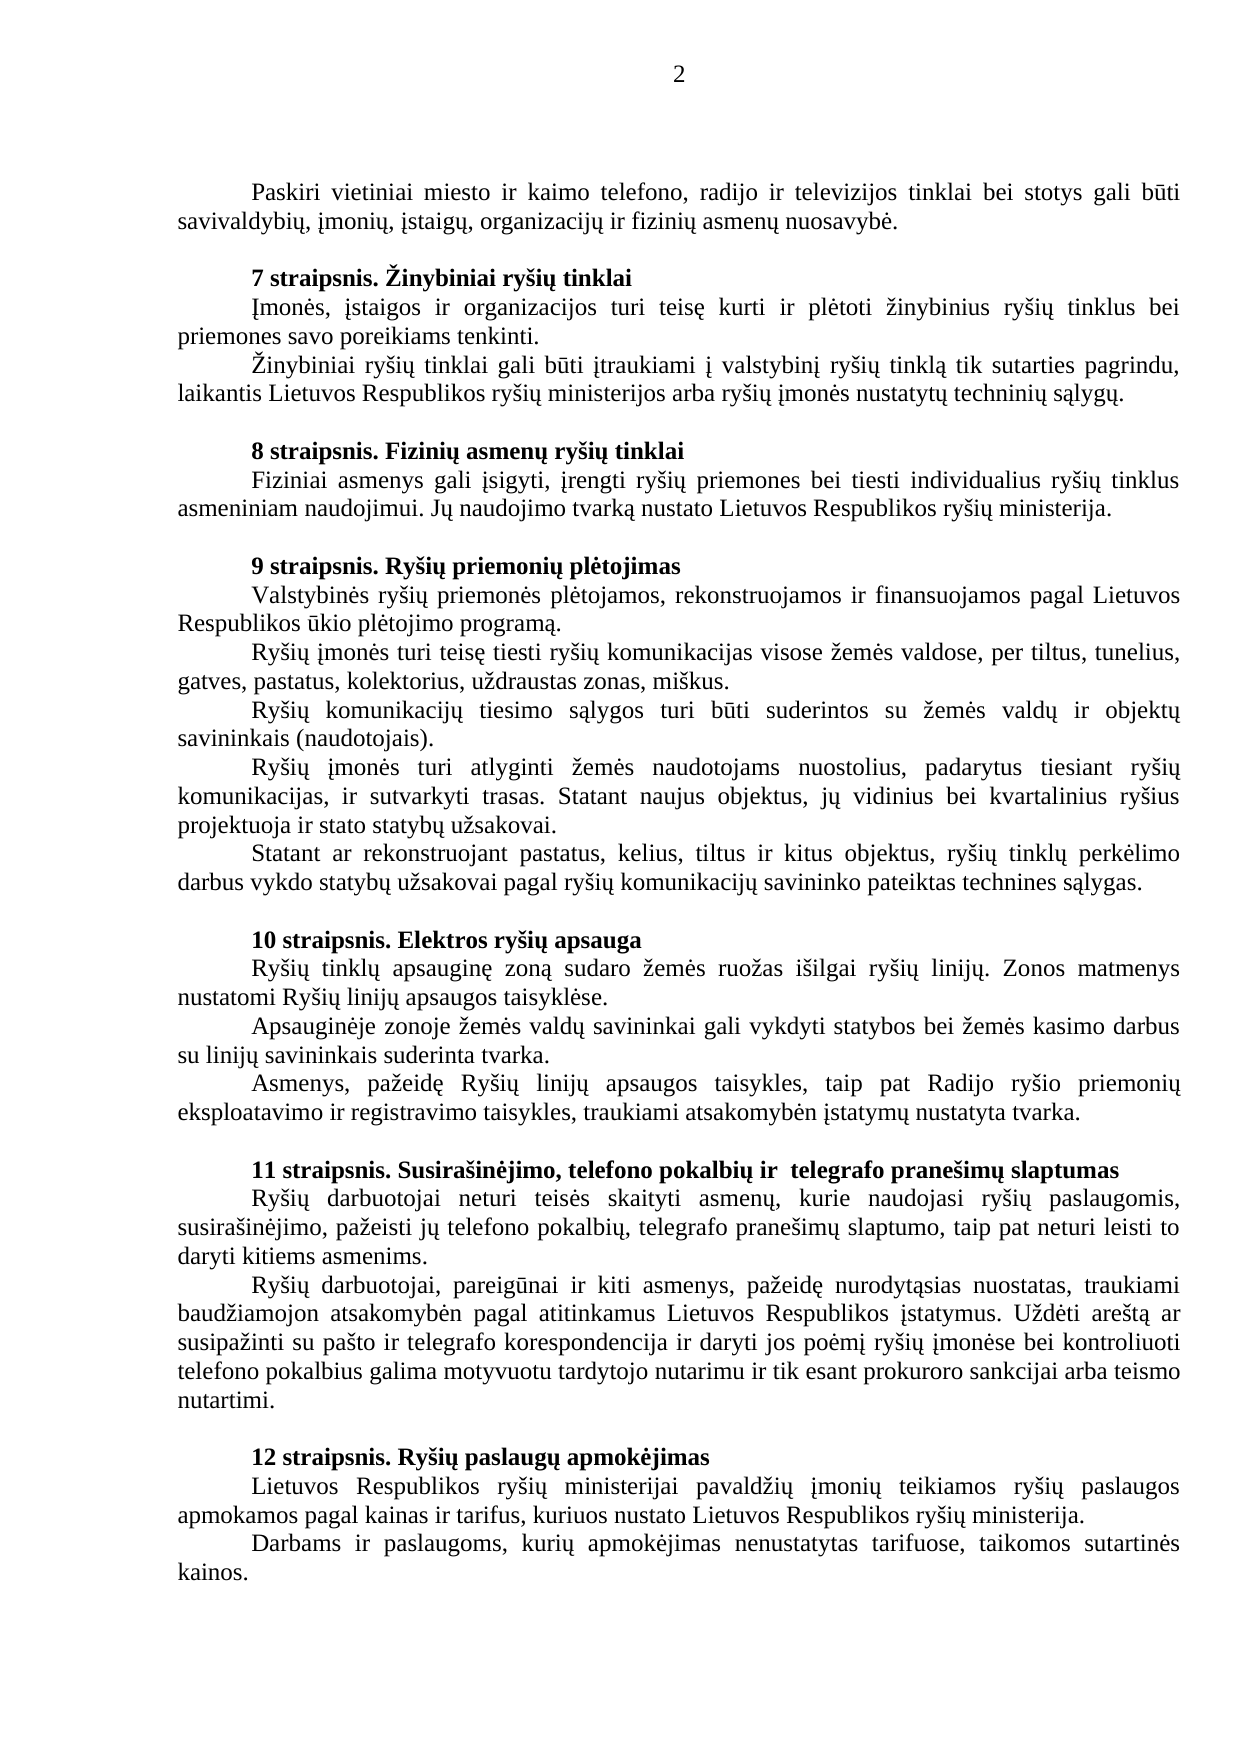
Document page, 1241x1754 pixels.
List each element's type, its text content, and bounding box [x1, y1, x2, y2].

text Fiziniai asmenys gali įsigyti, įrengti ryšių priemones bei tiesti individualius ryšių tinklus asmeniniam naudojimui. Jų naudojimo tvarką nustato Lietuvos Respublikos ryšių ministerija. [177, 465, 1181, 522]
text Apsauginėje zonoje žemės valdų savininkai gali vykdyti statybos bei žemės kasimo darbus su linijų savininkais suderinta tvarka. [177, 1011, 1181, 1068]
text Ryšių įmonės turi teisę tiesti ryšių komunikacijas visose žemės valdose, per tiltus, tunelius, gatves, pastatus, kolektorius, uždraustas zonas, miškus. [177, 637, 1181, 695]
text 10 straipsnis. Elektros ryšių apsauga [177, 925, 1181, 953]
text Ryšių tinklų apsauginę zoną sudaro žemės ruožas išilgai ryšių linijų. Zonos matmenys nustatomi Ryšių linijų apsaugos taisyklėse. [177, 953, 1181, 1011]
text 8 straipsnis. Fizinių asmenų ryšių tinklai [177, 436, 1181, 465]
text Žinybiniai ryšių tinklai gali būti įtraukiami į valstybinį ryšių tinklą tik sutarties pagrindu, laikantis Lietuvos Respublikos ryšių ministerijos arba ryšių įmonės nustatytų techninių sąlygų. [177, 350, 1181, 407]
text Įmonės, įstaigos ir organizacijos turi teisę kurti ir plėtoti žinybinius ryšių tinklus bei priemones savo poreikiams tenkinti. [177, 292, 1181, 350]
text Ryšių įmonės turi atlyginti žemės naudotojams nuostolius, padarytus tiesiant ryšių komunikacijas, ir sutvarkyti trasas. Statant naujus objektus, jų vidinius bei kvartalinius ryšius projektuoja ir stato statybų užsakovai. [177, 752, 1181, 838]
text Ryšių komunikacijų tiesimo sąlygos turi būti suderintos su žemės valdų ir objektų savininkais (naudotojais). [177, 695, 1181, 752]
text 9 straipsnis. Ryšių priemonių plėtojimas [177, 551, 1181, 580]
text Darbams ir paslaugoms, kurių apmokėjimas nenustatytas tarifuose, taikomos sutartinės kainos. [177, 1528, 1181, 1586]
text 7 straipsnis. Žinybiniai ryšių tinklai [177, 263, 1181, 292]
text Ryšių darbuotojai neturi teisės skaityti asmenų, kurie naudojasi ryšių paslaugomis, susirašinėjimo, pažeisti jų telefono pokalbių, telegrafo pranešimų slaptumo, taip pat neturi leisti to daryti kitiems asmenims. [177, 1183, 1181, 1270]
text Paskiri vietiniai miesto ir kaimo telefono, radijo ir televizijos tinklai bei stotys gali būti savivaldybių, įmonių, įstaigų, organizacijų ir fizinių asmenų nuosavybė. [177, 177, 1181, 235]
text Ryšių darbuotojai, pareigūnai ir kiti asmenys, pažeidę nurodytąsias nuostatas, traukiami baudžiamojon atsakomybėn pagal atitinkamus Lietuvos Respublikos įstatymus. Uždėti areštą ar susipažinti su pašto ir telegrafo korespondencija ir daryti jos poėmį ryšių įmonėse bei kontroliuoti telefono pokalbius galima motyvuotu tardytojo nutarimu ir tik esant prokuroro sankcijai arba teismo nutartimi. [177, 1270, 1181, 1413]
text Lietuvos Respublikos ryšių ministerijai pavaldžių įmonių teikiamos ryšių paslaugos apmokamos pagal kainas ir tarifus, kuriuos nustato Lietuvos Respublikos ryšių ministerija. [177, 1471, 1181, 1528]
text 11 straipsnis. Susirašinėjimo, telefono pokalbių ir telegrafo pranešimų slaptumas [177, 1155, 1181, 1183]
text 12 straipsnis. Ryšių paslaugų apmokėjimas [177, 1442, 1181, 1471]
text Statant ar rekonstruojant pastatus, kelius, tiltus ir kitus objektus, ryšių tinklų perkėlimo darbus vykdo statybų užsakovai pagal ryšių komunikacijų savininko pateiktas technines sąlygas. [177, 838, 1181, 896]
text Asmenys, pažeidę Ryšių linijų apsaugos taisykles, taip pat Radijo ryšio priemonių eksploatavimo ir registravimo taisykles, traukiami atsakomybėn įstatymų nustatyta tvarka. [177, 1068, 1181, 1126]
text Valstybinės ryšių priemonės plėtojamos, rekonstruojamos ir finansuojamos pagal Lietuvos Respublikos ūkio plėtojimo programą. [177, 580, 1181, 637]
